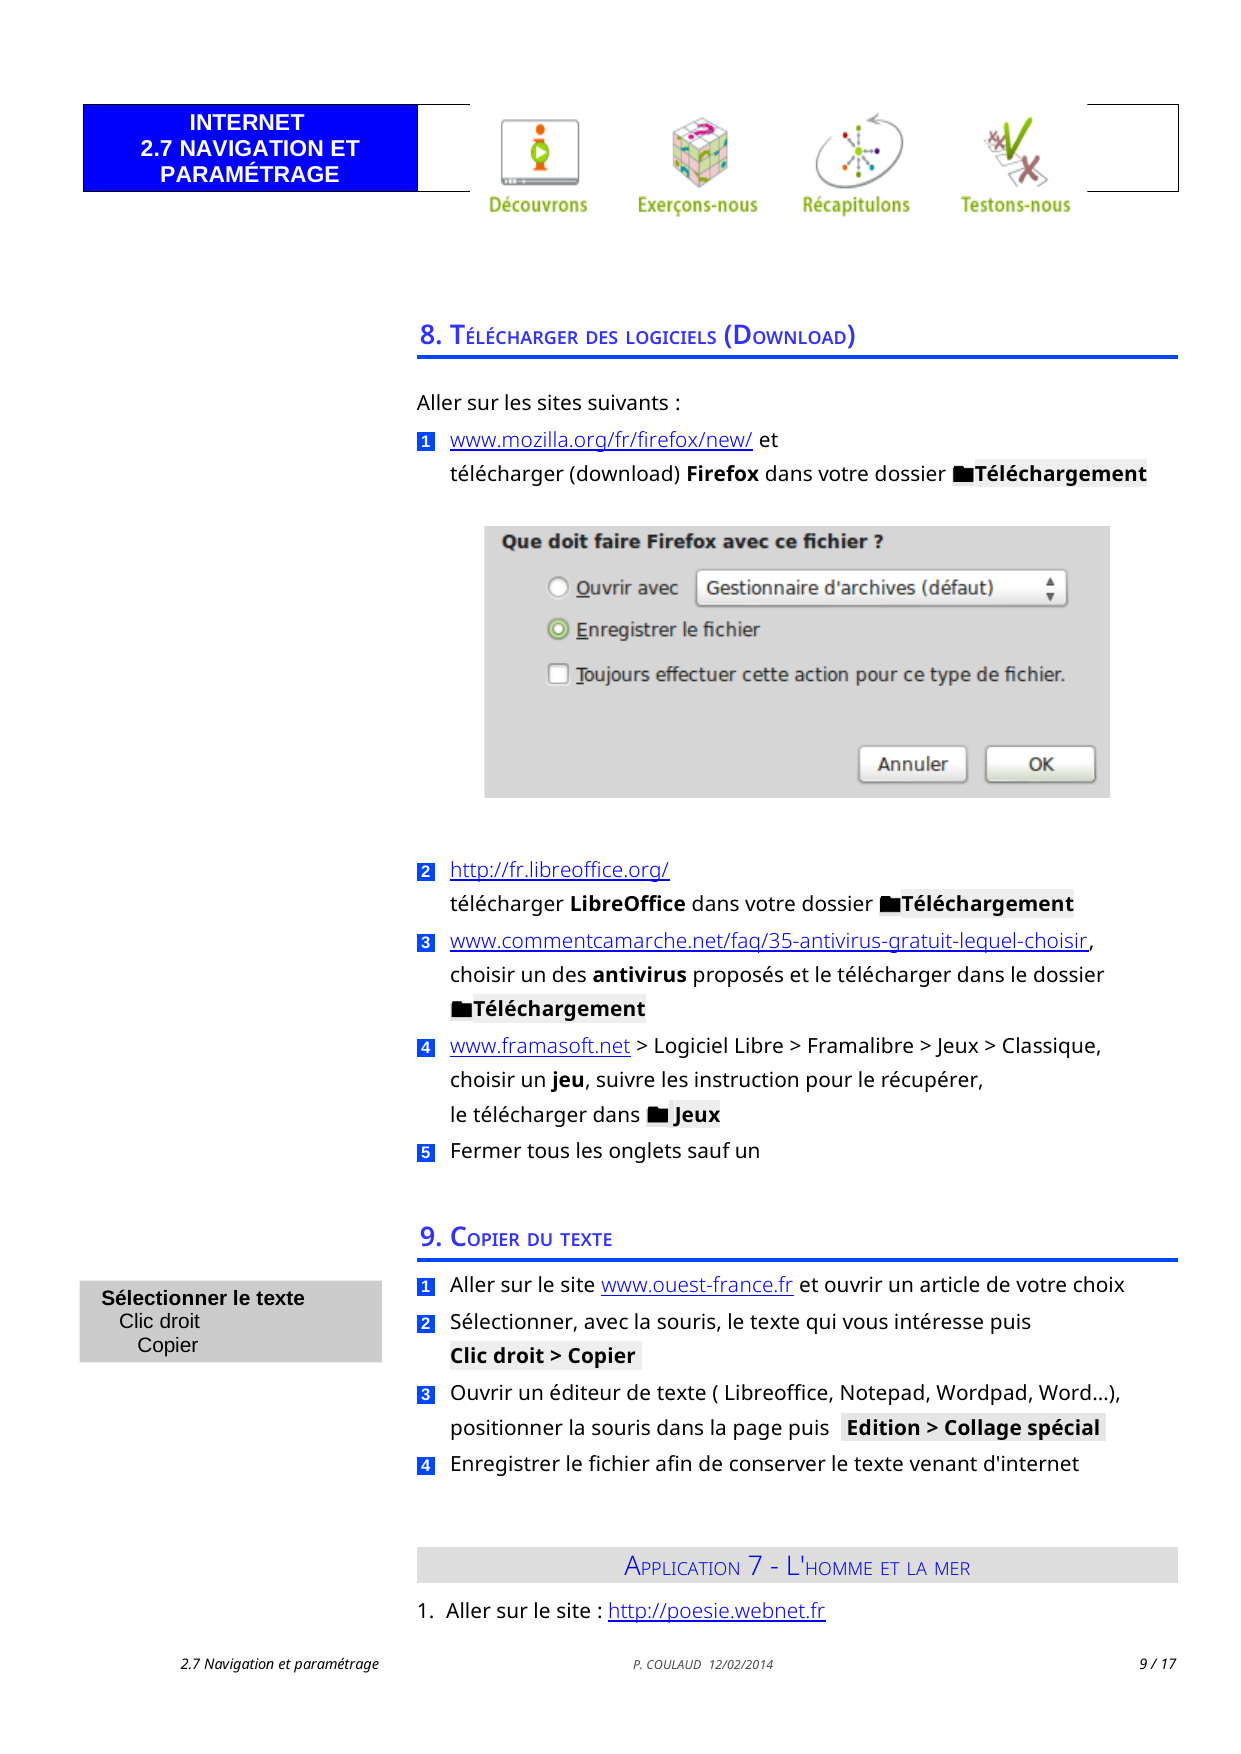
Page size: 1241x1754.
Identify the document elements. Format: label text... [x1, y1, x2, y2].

list Aller sur le site www.ouest-france.fr et ouvrir un article de votre choix [417, 1270, 1178, 1299]
subtitle Copier du texte [417, 1215, 1178, 1258]
list http://fr.libreoffice.org/ télécharger LibreOffice dans votre dossier Téléchargement [417, 855, 1178, 918]
list www.mozilla.org/fr/firefox/new/ et télécharger (download) Firefox dans votre dossier Téléchargement [417, 425, 1178, 487]
subtitle L'homme et la mer [417, 1547, 1178, 1583]
table_header TELECHARGEMENT (DOWNLOAD), ENREGISTREMENT DE TEXTE ET D'IMAGES [1088, 105, 1178, 191]
subtitle Télécharger des logiciels (Download) [417, 312, 1178, 355]
list Sélectionner, avec la souris, le texte qui vous intéresse puis Clic droit > Copier [417, 1307, 1178, 1370]
picture [484, 526, 1110, 798]
table_header INTERNET 2.7 Navigation et paramétrage [84, 105, 417, 191]
list Enregistrer le fichier afin de conserver le texte venant d'internet [417, 1449, 1178, 1478]
list Fermer tous les onglets sauf un [417, 1136, 1178, 1165]
list www.framasoft.net > Logiciel Libre > Framalibre > Jeux > Classique, choisir un jeu, suivre les instruction pour le récupérer, le télécharger dans  Jeux [417, 1031, 1178, 1128]
list Aller sur le site : http://poesie.webnet.fr [417, 1596, 1178, 1624]
list Ouvrir un éditeur de texte ( Libreoffice, Notepad, Wordpad, Word…), positionner la souris dans la page puis Edition > Collage spécial [417, 1378, 1178, 1441]
list www.commentcamarche.net/faq/35-antivirus-gratuit-lequel-choisir, choisir un des antivirus proposés et le télécharger dans le dossier Téléchargement [417, 926, 1178, 1023]
picture [470, 104, 1088, 234]
table_header TELECHARGEMENT (DOWNLOAD), ENREGISTREMENT DE TEXTE ET D'IMAGES [418, 105, 470, 191]
text Aller sur les sites suivants : [417, 359, 1178, 416]
